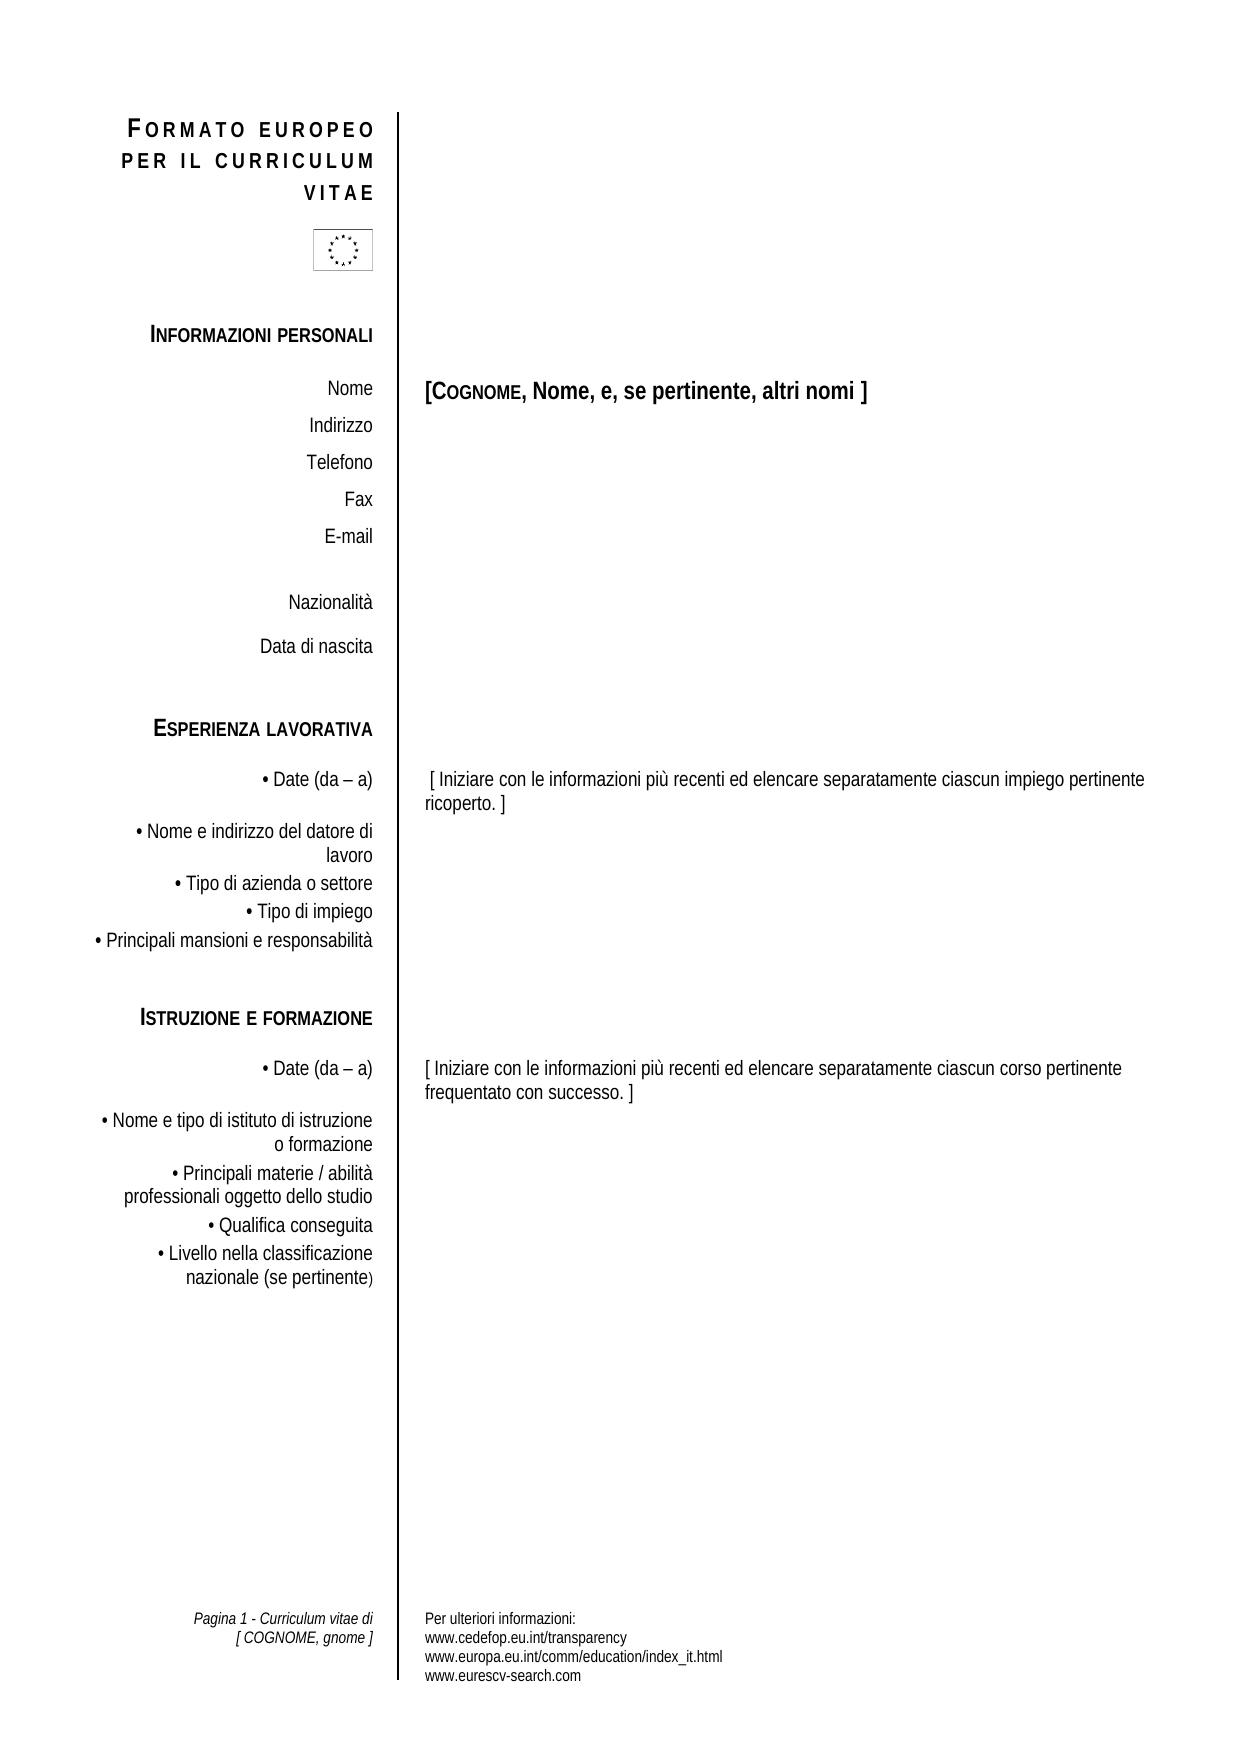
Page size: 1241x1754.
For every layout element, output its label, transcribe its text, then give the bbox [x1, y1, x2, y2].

table_header Nazionalità [78, 588, 384, 616]
table_header [399, 1054, 413, 1106]
table_cell [399, 1106, 413, 1158]
table_cell [399, 445, 413, 482]
table_header [ Iniziare con le informazioni più recenti ed elencare separatamente ciascun corso pertinente frequentato con successo. ] [414, 1054, 1167, 1106]
table_cell • Principali materie / abilità professionali oggetto dello studio [78, 1158, 384, 1210]
table_cell E-mail [78, 519, 384, 556]
table_header [Cognome, Nome, e, se pertinente, altri nomi ] [414, 371, 1167, 408]
table_header [384, 632, 397, 660]
table_cell [384, 1106, 397, 1158]
table_cell • Livello nella classificazione nazionale (se pertinente) [78, 1239, 384, 1291]
table_header Formato europeo per il curriculum vitae [78, 113, 384, 272]
table_header [414, 588, 1167, 616]
table_cell [414, 1106, 1167, 1158]
table_cell [399, 926, 413, 954]
table_cell [414, 926, 1167, 954]
table_cell [384, 445, 397, 482]
table_cell [414, 1158, 1167, 1210]
table_cell [414, 898, 1167, 926]
table_cell • Qualifica conseguita [78, 1210, 384, 1238]
table_header [399, 632, 413, 660]
table_cell [384, 1239, 397, 1291]
table_cell [399, 483, 413, 519]
table_header [384, 1054, 397, 1106]
table_header [384, 765, 397, 817]
table_cell [414, 1210, 1167, 1238]
table_cell [414, 869, 1167, 897]
table_cell [384, 817, 397, 869]
table_cell [399, 1239, 413, 1291]
table_cell • Nome e tipo di istituto di istruzione o formazione [78, 1106, 384, 1158]
table_header [ Iniziare con le informazioni più recenti ed elencare separatamente ciascun impiego pertinente ricoperto. ] [414, 765, 1167, 817]
table_header Data di nascita [78, 632, 384, 660]
table_header Istruzione e formazione [78, 1002, 384, 1030]
table_header • Date (da – a) [78, 765, 384, 817]
table_cell • Tipo di azienda o settore [78, 869, 384, 897]
table_cell • Nome e indirizzo del datore di lavoro [78, 817, 384, 869]
table_cell [399, 869, 413, 897]
table_cell [414, 817, 1167, 869]
table_cell [384, 869, 397, 897]
table_cell • Tipo di impiego [78, 898, 384, 926]
table_header Nome [78, 371, 384, 408]
table_cell [414, 1239, 1167, 1291]
table_cell [414, 445, 1167, 482]
table_header [399, 588, 413, 616]
table_cell [384, 519, 397, 556]
table_header Informazioni personali [78, 319, 384, 347]
table_cell [399, 898, 413, 926]
table_header Esperienza lavorativa [78, 713, 384, 741]
table_header [384, 371, 397, 408]
table_cell [384, 1210, 397, 1238]
table_cell Telefono [78, 445, 384, 482]
table_cell [414, 409, 1167, 445]
table_cell • Principali mansioni e responsabilità [78, 926, 384, 954]
table_cell [414, 483, 1167, 519]
table_cell [399, 409, 413, 445]
table_header [384, 588, 397, 616]
table_cell [384, 1158, 397, 1210]
table_cell [399, 519, 413, 556]
table_cell [414, 519, 1167, 556]
table_cell Indirizzo [78, 409, 384, 445]
table_header [399, 371, 413, 408]
table_cell [399, 1158, 413, 1210]
table_cell [399, 817, 413, 869]
table_cell Fax [78, 483, 384, 519]
table_cell [384, 898, 397, 926]
table_cell [384, 926, 397, 954]
table_header • Date (da – a) [78, 1054, 384, 1106]
table_header [414, 632, 1167, 660]
table_cell [384, 483, 397, 519]
picture [313, 229, 373, 271]
table_header [399, 765, 413, 817]
table_cell [399, 1210, 413, 1238]
table_cell [384, 409, 397, 445]
